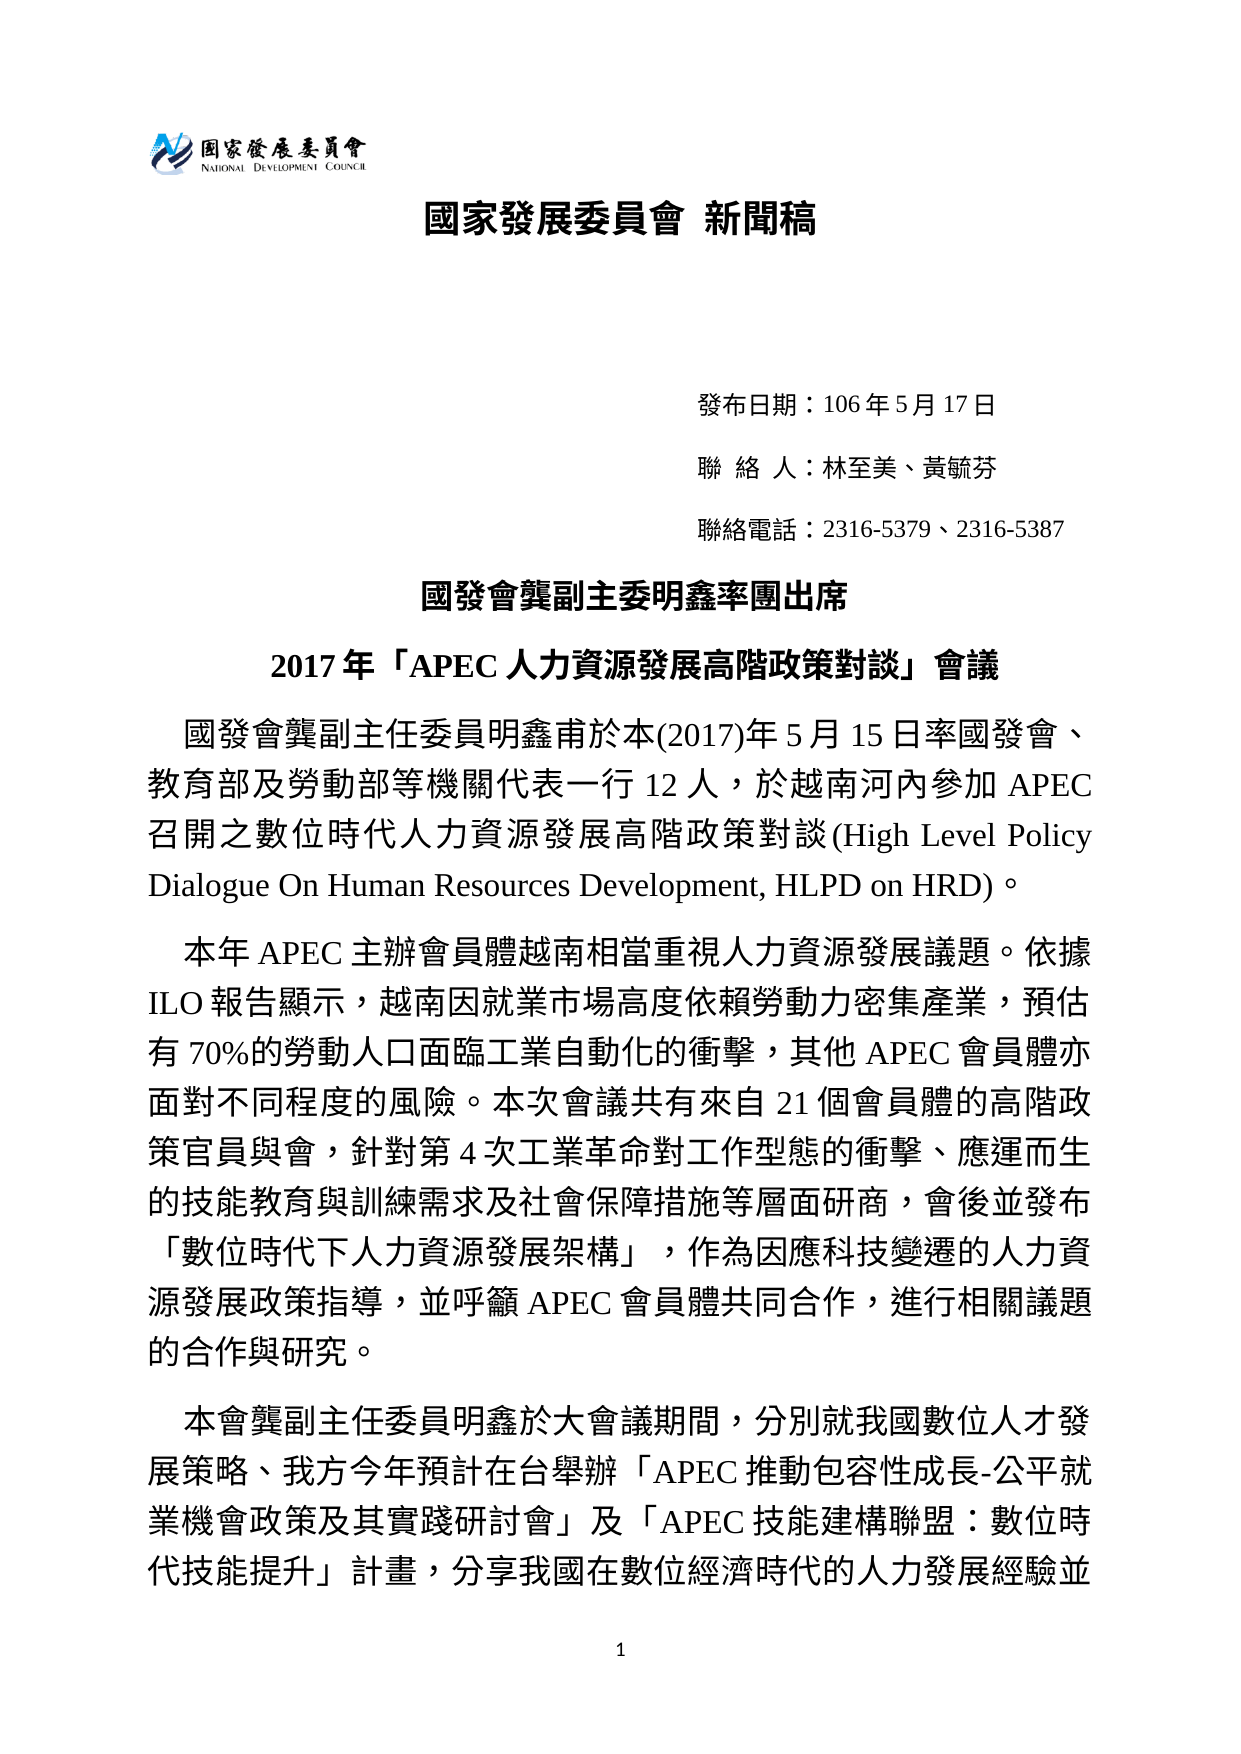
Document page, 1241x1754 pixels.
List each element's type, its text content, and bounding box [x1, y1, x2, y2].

text 聯 絡 人：林至美、黃毓芬 [148, 425, 1092, 487]
text 本會龔副主任委員明鑫於大會議期間，分別就我國數位人才發展策略、我方今年預計在台舉辦「APEC推動包容性成長-公平就業機會政策及其實踐研討會」及「APEC技能建構聯盟：數位時代技能提升」計畫，分享我國在數位經濟時代的人力發展經驗並說明我國積極參與APEC事務的態度。同時，善用場邊活動機會，與澳洲、中國大陸、印尼、日本、新加坡、美國、泰國及越南等會員體，以及人力資源工作小組總主席韓國籍Mr. Dong Sun Park及巴紐籍勞動與社會保障分組協調人Dr. Mary Morola進行交流，會議過程順利，圓滿達成任務。 [148, 1393, 1092, 1593]
text 國發會龔副主任委員明鑫甫於本(2017)年5月15日率國發會、教育部及勞動部等機關代表一行12人，於越南河內參加APEC召開之數位時代人力資源發展高階政策對談(High Level Policy Dialogue On Human Resources Development, HLPD on HRD)。 [148, 706, 1092, 906]
text 聯絡電話：2316-5379、2316-5387 [148, 487, 1092, 550]
text 發布日期：106年5月17日 [148, 362, 1092, 425]
text 國家發展委員會 新聞稿 [148, 175, 1092, 237]
text 2017年「APEC人力資源發展高階政策對談」會議 [148, 637, 1122, 687]
text 本年APEC主辦會員體越南相當重視人力資源發展議題。依據ILO報告顯示，越南因就業市場高度依賴勞動力密集產業，預估有70%的勞動人口面臨工業自動化的衝擊，其他APEC會員體亦面對不同程度的風險。本次會議共有來自21個會員體的高階政策官員與會，針對第4次工業革命對工作型態的衝擊、應運而生的技能教育與訓練需求及社會保障措施等層面研商，會後並發布「數位時代下人力資源發展架構」，作為因應科技變遷的人力資源發展政策指導，並呼籲APEC會員體共同合作，進行相關議題的合作與研究。 [148, 925, 1092, 1375]
text 國發會龔副主委明鑫率團出席 [148, 568, 1122, 618]
